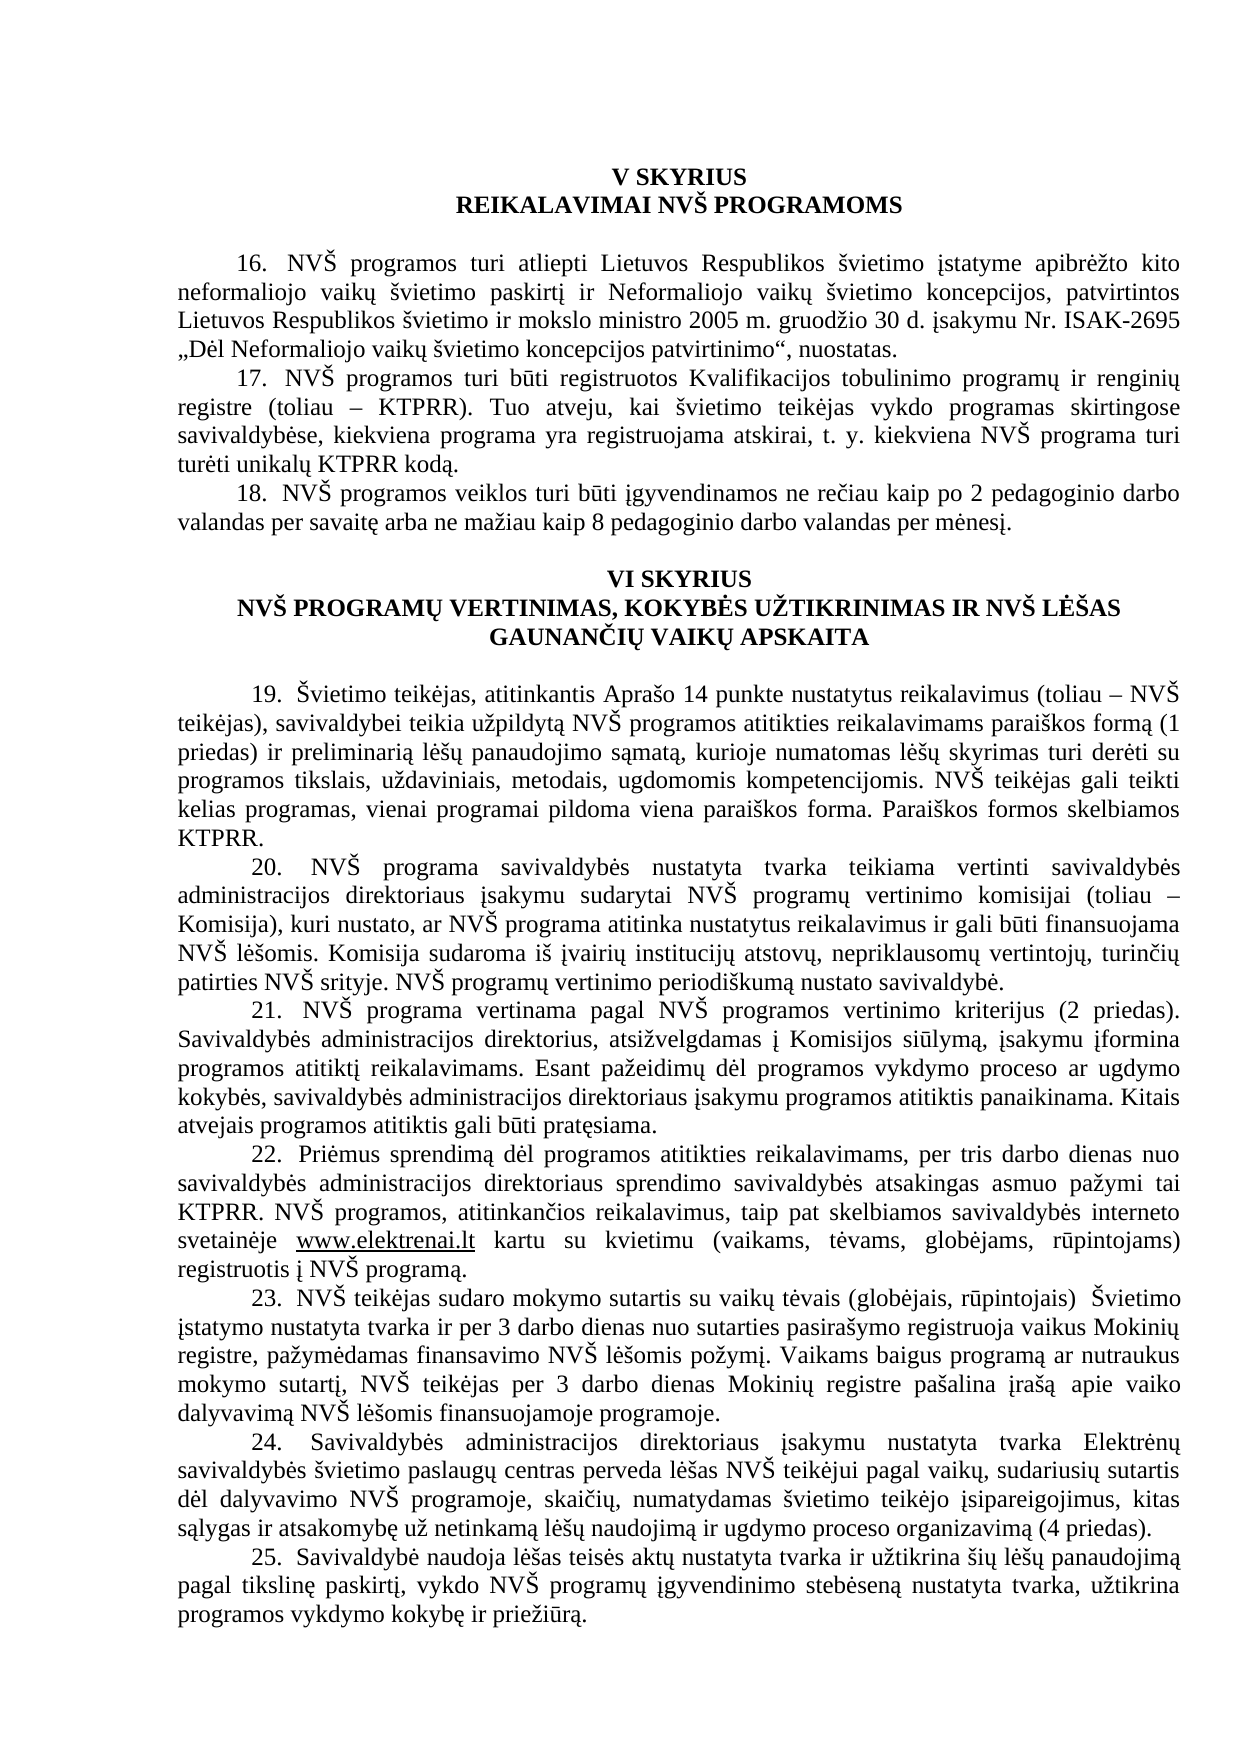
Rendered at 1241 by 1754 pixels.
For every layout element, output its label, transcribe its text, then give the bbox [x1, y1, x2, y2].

text 21. NVŠ programa vertinama pagal NVŠ programos vertinimo kriterijus (2 priedas). Savivaldybės administracijos direktorius, atsižvelgdamas į Komisijos siūlymą, įsakymu įformina programos atitiktį reikalavimams. Esant pažeidimų dėl programos vykdymo proceso ar ugdymo kokybės, savivaldybės administracijos direktoriaus įsakymu programos atitiktis panaikinama. Kitais atvejais programos atitiktis gali būti pratęsiama. [177, 995, 1181, 1139]
text 25. Savivaldybė naudoja lėšas teisės aktų nustatyta tvarka ir užtikrina šių lėšų panaudojimą pagal tikslinę paskirtį, vykdo NVŠ programų įgyvendinimo stebėseną nustatyta tvarka, užtikrina programos vykdymo kokybę ir priežiūrą. [177, 1542, 1181, 1628]
text VI SKYRIUS [177, 564, 1181, 593]
text 22. Priėmus sprendimą dėl programos atitikties reikalavimams, per tris darbo dienas nuo savivaldybės administracijos direktoriaus sprendimo savivaldybės atsakingas asmuo pažymi tai KTPRR. NVŠ programos, atitinkančios reikalavimus, taip pat skelbiamos savivaldybės interneto svetainėje www.elektrenai.lt kartu su kvietimu (vaikams, tėvams, globėjams, rūpintojams) registruotis į NVŠ programą. [177, 1139, 1181, 1283]
text REIKALAVIMAI NVŠ PROGRAMOMS [177, 190, 1181, 219]
text 23. NVŠ teikėjas sudaro mokymo sutartis su vaikų tėvais (globėjais, rūpintojais) Švietimo įstatymo nustatyta tvarka ir per 3 darbo dienas nuo sutarties pasirašymo registruoja vaikus Mokinių registre, pažymėdamas finansavimo NVŠ lėšomis požymį. Vaikams baigus programą ar nutraukus mokymo sutartį, NVŠ teikėjas per 3 darbo dienas Mokinių registre pašalina įrašą apie vaiko dalyvavimą NVŠ lėšomis finansuojamoje programoje. [177, 1283, 1181, 1427]
text 19. Švietimo teikėjas, atitinkantis Aprašo 14 punkte nustatytus reikalavimus (toliau – NVŠ teikėjas), savivaldybei teikia užpildytą NVŠ programos atitikties reikalavimams paraiškos formą (1 priedas) ir preliminarią lėšų panaudojimo sąmatą, kurioje numatomas lėšų skyrimas turi derėti su programos tikslais, uždaviniais, metodais, ugdomomis kompetencijomis. NVŠ teikėjas gali teikti kelias programas, vienai programai pildoma viena paraiškos forma. Paraiškos formos skelbiamos KTPRR. [177, 679, 1181, 852]
text 20. NVŠ programa savivaldybės nustatyta tvarka teikiama vertinti savivaldybės administracijos direktoriaus įsakymu sudarytai NVŠ programų vertinimo komisijai (toliau – Komisija), kuri nustato, ar NVŠ programa atitinka nustatytus reikalavimus ir gali būti finansuojama NVŠ lėšomis. Komisija sudaroma iš įvairių institucijų atstovų, nepriklausomų vertintojų, turinčių patirties NVŠ srityje. NVŠ programų vertinimo periodiškumą nustato savivaldybė. [177, 852, 1181, 995]
text 16. NVŠ programos turi atliepti Lietuvos Respublikos švietimo įstatyme apibrėžto kito neformaliojo vaikų švietimo paskirtį ir Neformaliojo vaikų švietimo koncepcijos, patvirtintos Lietuvos Respublikos švietimo ir mokslo ministro 2005 m. gruodžio 30 d. įsakymu Nr. ISAK-2695 „Dėl Neformaliojo vaikų švietimo koncepcijos patvirtinimo“, nuostatas. [177, 248, 1181, 363]
text 18. NVŠ programos veiklos turi būti įgyvendinamos ne rečiau kaip po 2 pedagoginio darbo valandas per savaitę arba ne mažiau kaip 8 pedagoginio darbo valandas per mėnesį. [177, 478, 1181, 535]
text NVŠ PROGRAMŲ VERTINIMAS, KOKYBĖS UŽTIKRINIMAS IR NVŠ LĖŠAS GAUNANČIŲ VAIKŲ APSKAITA [177, 593, 1181, 650]
text V SKYRIUS [177, 162, 1181, 190]
text 24. Savivaldybės administracijos direktoriaus įsakymu nustatyta tvarka Elektrėnų savivaldybės švietimo paslaugų centras perveda lėšas NVŠ teikėjui pagal vaikų, sudariusių sutartis dėl dalyvavimo NVŠ programoje, skaičių, numatydamas švietimo teikėjo įsipareigojimus, kitas sąlygas ir atsakomybę už netinkamą lėšų naudojimą ir ugdymo proceso organizavimą (4 priedas). [177, 1427, 1181, 1542]
text 17. NVŠ programos turi būti registruotos Kvalifikacijos tobulinimo programų ir renginių registre (toliau – KTPRR). Tuo atveju, kai švietimo teikėjas vykdo programas skirtingose savivaldybėse, kiekviena programa yra registruojama atskirai, t. y. kiekviena NVŠ programa turi turėti unikalų KTPRR kodą. [177, 363, 1181, 478]
